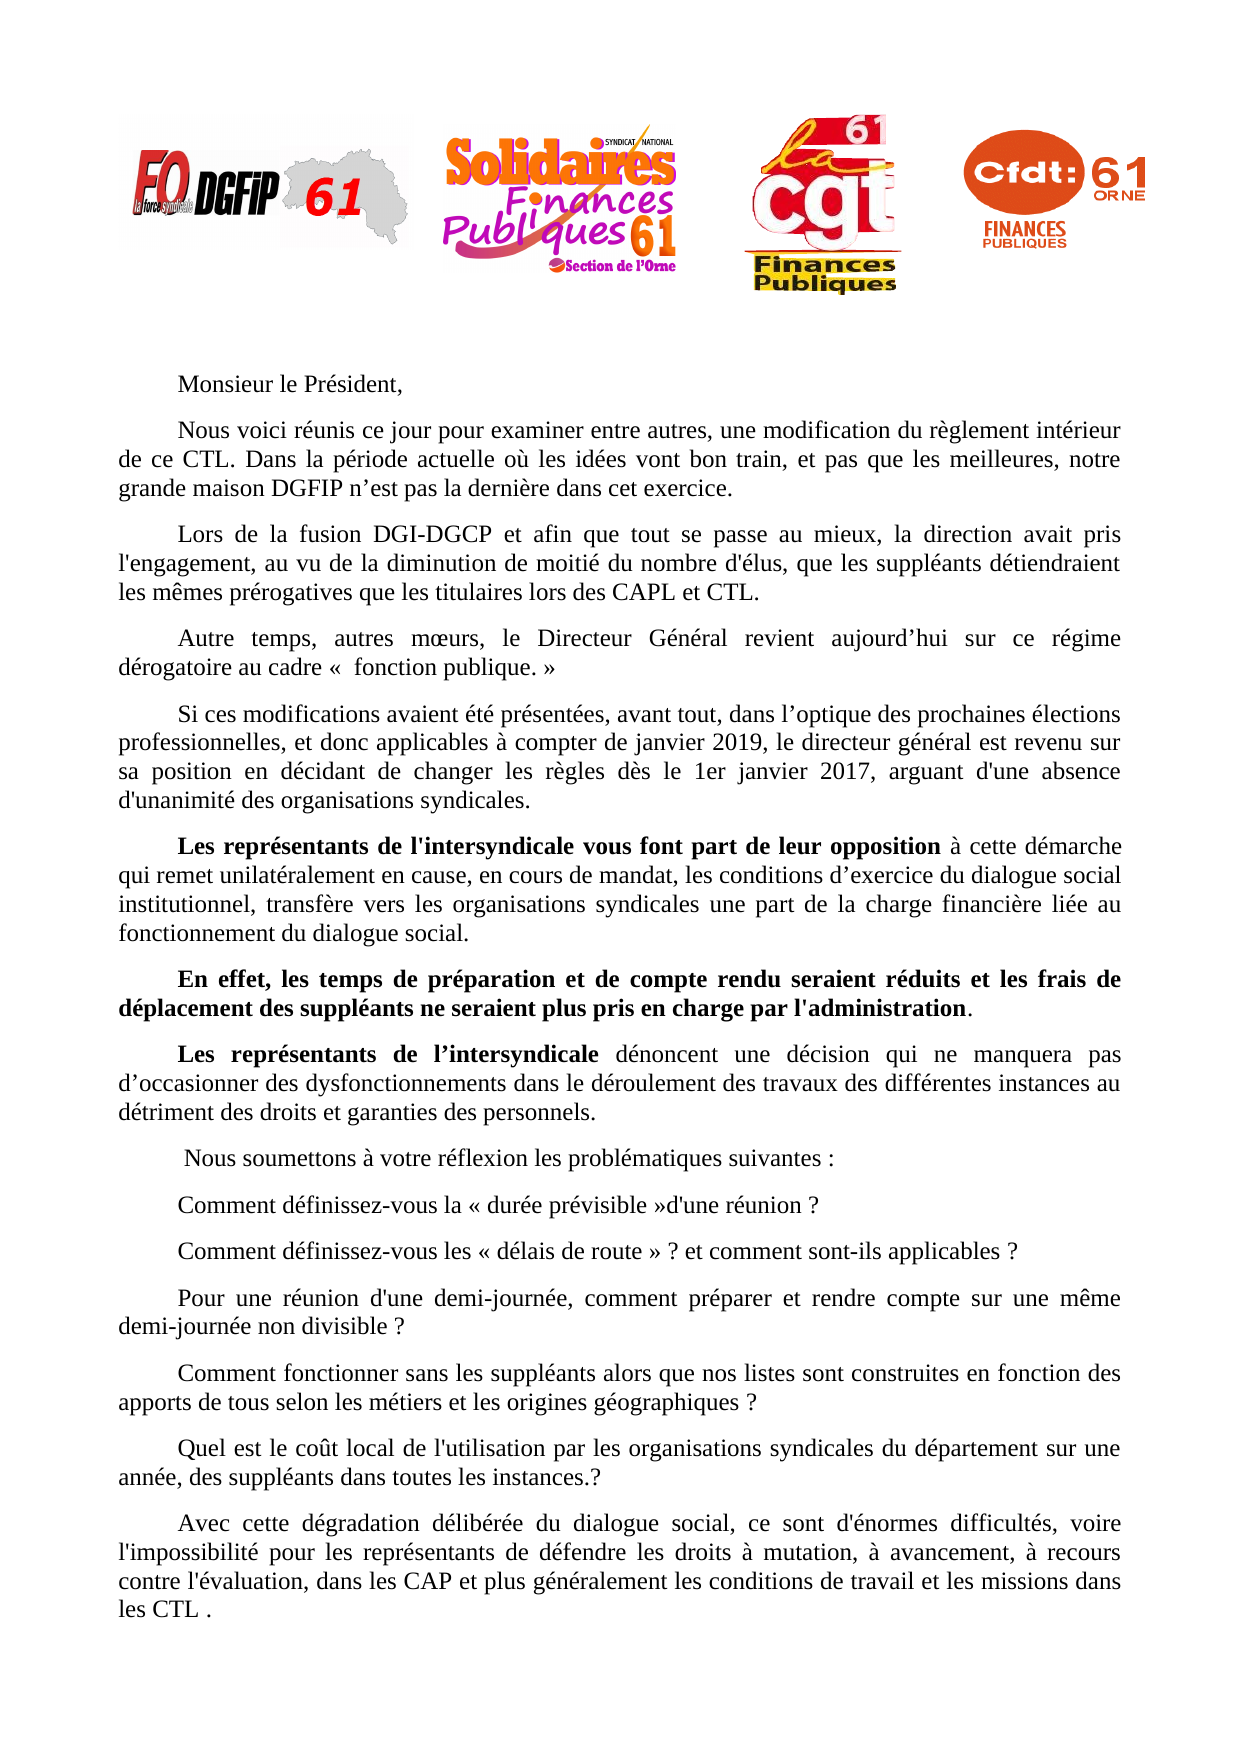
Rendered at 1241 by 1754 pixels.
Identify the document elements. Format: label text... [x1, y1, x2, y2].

picture [443, 124, 676, 273]
text Lors de la fusion DGI-DGCP et afin que tout se passe au mieux, la direction avait pris l'engagement, au vu de la diminution de moitié du nombre d'élus, que les suppléants détiendraient les mêmes prérogatives que les titulaires lors des CAPL et CTL. [118, 519, 1122, 606]
text Si ces modifications avaient été présentées, avant tout, dans l’optique des prochaines élections professionnelles, et donc applicables à compter de janvier 2019, le directeur général est revenu sur sa position en décidant de changer les règles dès le 1er janvier 2017, arguant d'une absence d'unanimité des organisations syndicales. [118, 699, 1122, 814]
text Comment définissez-vous les « délais de route » ? et comment sont-ils applicables ? [118, 1236, 1122, 1265]
text Quel est le coût local de l'utilisation par les organisations syndicales du département sur une année, des suppléants dans toutes les instances.? [118, 1433, 1122, 1491]
text Comment définissez-vous la « durée prévisible »d'une réunion ? [118, 1190, 1122, 1218]
text Pour une réunion d'une demi-journée, comment préparer et rendre compte sur une même demi-journée non divisible ? [118, 1283, 1122, 1340]
picture [118, 114, 414, 250]
text Nous soumettons à votre réflexion les problématiques suivantes : [118, 1143, 1122, 1172]
text Les représentants de l’intersyndicale dénoncent une décision qui ne manquera pas d’occasionner des dysfonctionnements dans le déroulement des travaux des différentes instances au détriment des droits et garanties des personnels. [118, 1039, 1122, 1126]
text Comment fonctionner sans les suppléants alors que nos listes sont construites en fonction des apports de tous selon les métiers et les origines géographiques ? [118, 1358, 1122, 1415]
text En effet, les temps de préparation et de compte rendu seraient réduits et les frais de déplacement des suppléants ne seraient plus pris en charge par l'administration. [118, 964, 1122, 1022]
text Avec cette dégradation délibérée du dialogue social, ce sont d'énormes difficultés, voire l'impossibilité pour les représentants de défendre les droits à mutation, à avancement, à recours contre l'évaluation, dans les CAP et plus généralement les conditions de travail et les missions dans les CTL . [118, 1508, 1122, 1623]
text Nous voici réunis ce jour pour examiner entre autres, une modification du règlement intérieur de ce CTL. Dans la période actuelle où les idées vont bon train, et pas que les meilleures, notre grande maison DGFIP n’est pas la dernière dans cet exercice. [118, 416, 1122, 502]
picture [963, 129, 1149, 251]
text Autre temps, autres mœurs, le Directeur Général revient aujourd’hui sur ce régime dérogatoire au cadre « fonction publique. » [118, 623, 1122, 681]
text Monsieur le Président, [118, 369, 1122, 398]
text Les représentants de l'intersyndicale vous font part de leur opposition à cette démarche qui remet unilatéralement en cause, en cours de mandat, les conditions d’exercice du dialogue social institutionnel, transfère vers les organisations syndicales une part de la charge financière liée au fonctionnement du dialogue social. [118, 831, 1122, 946]
